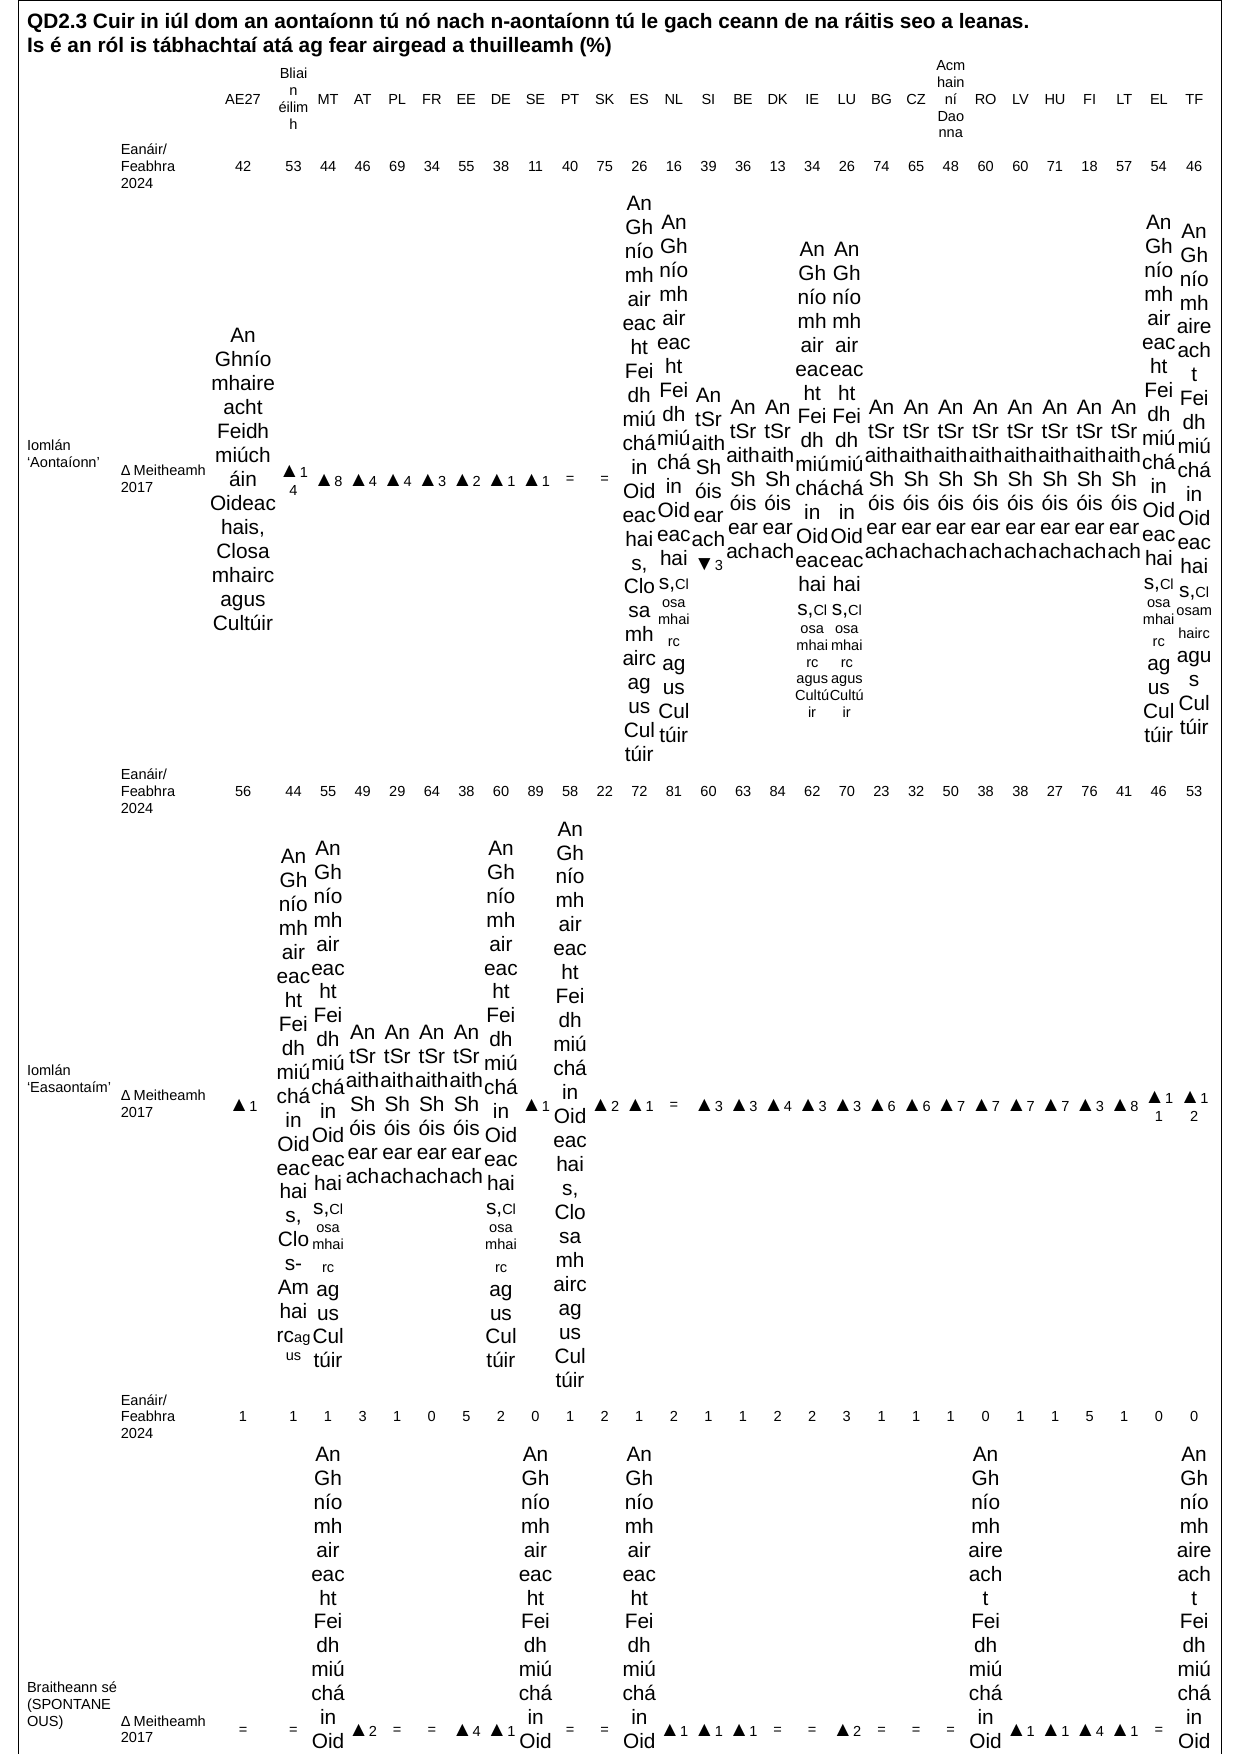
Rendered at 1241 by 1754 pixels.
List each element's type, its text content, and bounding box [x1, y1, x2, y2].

table_cell TF [1176, 57, 1212, 141]
table_cell An tSraith Shóisearach [449, 816, 483, 1391]
table_cell An Ghníomhaireacht Feidhmiúcháin Oideachais, Closamhairc agus Cultúir [622, 191, 656, 766]
table_cell Braitheann sé (SPONTANEOUS) [27, 1391, 121, 1754]
table_cell 74 [864, 141, 899, 191]
table_cell ▲3 [726, 816, 760, 1391]
table_cell Eanáir/Feabhra 2024 [121, 141, 210, 191]
table_cell ▲1 [210, 816, 276, 1391]
table_cell 2 [760, 1391, 795, 1442]
table_cell Iomlán ‘Aontaíonn’ [27, 141, 121, 766]
table_cell 40 [553, 141, 587, 191]
table_cell [121, 57, 210, 141]
table_cell 55 [311, 766, 345, 816]
table_cell An Ghníomhaireacht Feidhmiúcháin Oideachais,Closamhairc agus Cultúir [1176, 191, 1212, 766]
table_cell 5 [1072, 1391, 1107, 1442]
table_cell 0 [1141, 1391, 1176, 1442]
table_cell 13 [760, 141, 795, 191]
table_cell EL [1141, 57, 1176, 141]
table_cell ▲11 [1141, 816, 1176, 1391]
table_cell 1 [276, 1391, 311, 1442]
table_cell ▲3 [795, 816, 829, 1391]
table_cell Δ Meitheamh 2017 [121, 191, 210, 766]
table_cell An tSraith Shóisearach [1003, 191, 1037, 766]
table_cell ▲4 [380, 191, 414, 766]
table_cell 5 [449, 1391, 483, 1442]
table_cell 3 [345, 1391, 380, 1442]
table_cell ▲1 [518, 191, 553, 766]
table_cell 1 [726, 1391, 760, 1442]
table_cell 57 [1107, 141, 1141, 191]
table_cell ▲3 [414, 191, 449, 766]
table_cell 46 [1176, 141, 1212, 191]
table_cell An tSraith Shóisearach [760, 191, 795, 766]
table_cell CZ [899, 57, 933, 141]
table_cell 53 [276, 141, 311, 191]
table_cell Eanáir/Feabhra 2024 [121, 1391, 210, 1442]
table_cell 41 [1107, 766, 1141, 816]
table_cell 38 [1003, 766, 1037, 816]
table_cell = [587, 191, 622, 766]
table_cell 1 [1038, 1391, 1072, 1442]
table_cell ▲14 [276, 191, 311, 766]
table_cell = [656, 816, 691, 1391]
table_cell ▲7 [933, 816, 968, 1391]
table_cell 1 [380, 1391, 414, 1442]
table_cell 48 [933, 141, 968, 191]
table_cell = [414, 1442, 449, 1754]
table_cell NL [656, 57, 691, 141]
table_cell ▲7 [1038, 816, 1072, 1391]
table_cell Eanáir/Feabhra 2024 [121, 766, 210, 816]
table_cell An tSraith Shóisearach [345, 816, 380, 1391]
table_cell HU [1038, 57, 1072, 141]
table_cell 1 [210, 1391, 276, 1442]
table_cell ▲2 [345, 1442, 380, 1754]
table_cell 29 [380, 766, 414, 816]
table_cell = [587, 1442, 622, 1754]
table_cell ▲6 [899, 816, 933, 1391]
table_cell FR [414, 57, 449, 141]
table_cell ▲4 [1072, 1442, 1107, 1754]
table_cell 56 [210, 766, 276, 816]
table_cell ▲1 [1003, 1442, 1037, 1754]
table_cell An Ghníomhaireacht Feidhmiúcháin Oideachais,Closamhairc agus Cultúir [1141, 191, 1176, 766]
table_cell 60 [484, 766, 518, 816]
table_cell ▲2 [829, 1442, 864, 1754]
table_cell An Ghníomhaireacht Feidhmiúcháin Oideachais, Closamhairc agus Cultúir [518, 1442, 553, 1754]
table_cell 60 [691, 766, 726, 816]
table_cell 0 [968, 1391, 1003, 1442]
table_cell Iomlán ‘Easaontaím’ [27, 766, 121, 1391]
table_cell BE [726, 57, 760, 141]
table_cell 26 [829, 141, 864, 191]
table_cell ▲4 [760, 816, 795, 1391]
table_header QD2.3 Cuir in iúl dom an aontaíonn tú nó nach n-aontaíonn tú le gach ceann de na ráitis seo a leanas. [27, 9, 1212, 33]
table_cell LV [1003, 57, 1037, 141]
table_cell An tSraith Shóisearach [864, 191, 899, 766]
table_cell 1 [1107, 1391, 1141, 1442]
table_cell Acmhainní Daonna [933, 57, 968, 141]
table_cell = [276, 1442, 311, 1754]
table_cell 27 [1038, 766, 1072, 816]
table_cell 34 [414, 141, 449, 191]
table_cell ▲6 [864, 816, 899, 1391]
table_cell 60 [1003, 141, 1037, 191]
table_cell ▲3 [691, 816, 726, 1391]
table_cell ▲2 [587, 816, 622, 1391]
table_cell 70 [829, 766, 864, 816]
table_cell RO [968, 57, 1003, 141]
table_cell An Ghníomhaireacht Feidhmiúcháin Oideachais,Closamhairc agus Cultúir [484, 816, 518, 1391]
table_cell 1 [553, 1391, 587, 1442]
table_cell An Ghníomhaireacht Feidhmiúcháin Oideachais, Closamhairc agus Cultúir [553, 816, 587, 1391]
table_cell ▲7 [1003, 816, 1037, 1391]
table_cell ▲1 [656, 1442, 691, 1754]
table_cell 36 [726, 141, 760, 191]
table_cell 0 [518, 1391, 553, 1442]
table_cell 62 [795, 766, 829, 816]
table_cell 72 [622, 766, 656, 816]
table_cell An tSraith Shóisearach [1072, 191, 1107, 766]
table_cell DK [760, 57, 795, 141]
table_cell 3 [829, 1391, 864, 1442]
table_cell = [899, 1442, 933, 1754]
table_cell PL [380, 57, 414, 141]
table_cell SE [518, 57, 553, 141]
table_cell = [210, 1442, 276, 1754]
table_cell An tSraith Shóisearach▼3 [691, 191, 726, 766]
table_cell MT [311, 57, 345, 141]
table_cell = [933, 1442, 968, 1754]
table_cell 22 [587, 766, 622, 816]
table_cell 2 [587, 1391, 622, 1442]
table_cell 39 [691, 141, 726, 191]
table_cell 11 [518, 141, 553, 191]
table_cell 1 [622, 1391, 656, 1442]
table_cell 60 [968, 141, 1003, 191]
table_cell An tSraith Shóisearach [726, 191, 760, 766]
table_cell 2 [484, 1391, 518, 1442]
table_cell 65 [899, 141, 933, 191]
table_cell An Ghníomhaireacht Feidhmiúcháin Oideachais, Closamhairc agus Cultúir [1176, 1442, 1212, 1754]
table_cell EE [449, 57, 483, 141]
table_cell ES [622, 57, 656, 141]
table_cell An tSraith Shóisearach [968, 191, 1003, 766]
table_cell 42 [210, 141, 276, 191]
table_cell = [795, 1442, 829, 1754]
table_cell 38 [449, 766, 483, 816]
table_cell 2 [795, 1391, 829, 1442]
table_cell ▲8 [311, 191, 345, 766]
table_cell 84 [760, 766, 795, 816]
table_cell ▲1 [726, 1442, 760, 1754]
table_cell 1 [691, 1391, 726, 1442]
table_cell 81 [656, 766, 691, 816]
table_cell SK [587, 57, 622, 141]
table_cell 1 [311, 1391, 345, 1442]
table_cell 69 [380, 141, 414, 191]
table_cell An tSraith Shóisearach [1038, 191, 1072, 766]
table_cell IE [795, 57, 829, 141]
table_cell An tSraith Shóisearach [899, 191, 933, 766]
table_cell 32 [899, 766, 933, 816]
table_cell = [760, 1442, 795, 1754]
table_cell An tSraith Shóisearach [380, 816, 414, 1391]
table_cell BG [864, 57, 899, 141]
table_cell ▲4 [449, 1442, 483, 1754]
table_cell Δ Meitheamh 2017 [121, 816, 210, 1391]
table_cell 26 [622, 141, 656, 191]
table_cell 71 [1038, 141, 1072, 191]
table_cell An Ghníomhaireacht Feidhmiúcháin Oideachais, Closamhairc agus Cultúir [968, 1442, 1003, 1754]
table_cell 58 [553, 766, 587, 816]
table_cell = [380, 1442, 414, 1754]
table_cell = [1141, 1442, 1176, 1754]
table_cell FI [1072, 57, 1107, 141]
table_cell 75 [587, 141, 622, 191]
table_cell [27, 57, 121, 141]
table_cell 44 [276, 766, 311, 816]
table_cell ▲1 [691, 1442, 726, 1754]
table_cell 89 [518, 766, 553, 816]
table_cell = [553, 1442, 587, 1754]
table_cell LU [829, 57, 864, 141]
table_cell 1 [899, 1391, 933, 1442]
table_cell SI [691, 57, 726, 141]
table_cell 50 [933, 766, 968, 816]
table_cell An tSraith Shóisearach [414, 816, 449, 1391]
table_cell ▲3 [1072, 816, 1107, 1391]
table_cell Δ Meitheamh 2017 [121, 1442, 210, 1754]
table_cell ▲8 [1107, 816, 1141, 1391]
table_cell LT [1107, 57, 1141, 141]
table_cell 53 [1176, 766, 1212, 816]
table_cell 76 [1072, 766, 1107, 816]
table_cell 44 [311, 141, 345, 191]
table_cell 0 [414, 1391, 449, 1442]
table_cell Bliain éilimh [276, 57, 311, 141]
table_cell ▲3 [829, 816, 864, 1391]
table_cell AT [345, 57, 380, 141]
table_cell 23 [864, 766, 899, 816]
table_cell 64 [414, 766, 449, 816]
table_cell DE [484, 57, 518, 141]
table_cell 63 [726, 766, 760, 816]
table_cell An tSraith Shóisearach [1107, 191, 1141, 766]
table_cell An Ghníomhaireacht Feidhmiúcháin Oideachais, Closamhairc agus Cultúir [210, 191, 276, 766]
table_cell ▲1 [1107, 1442, 1141, 1754]
table_cell ▲1 [1038, 1442, 1072, 1754]
table_cell 18 [1072, 141, 1107, 191]
table_cell AE27 [210, 57, 276, 141]
table_cell = [864, 1442, 899, 1754]
table_cell An Ghníomhaireacht Feidhmiúcháin Oideachais,Closamhairc agus Cultúir [829, 191, 864, 766]
table_cell 38 [968, 766, 1003, 816]
table_cell PT [553, 57, 587, 141]
table_cell An Ghníomhaireacht Feidhmiúcháin Oideachais,Closamhairc agus Cultúir [311, 816, 345, 1391]
table_cell = [553, 191, 587, 766]
table_cell 1 [864, 1391, 899, 1442]
table_cell 49 [345, 766, 380, 816]
table_cell An Ghníomhaireacht Feidhmiúcháin Oideachais, Closamhairc agus Cultúir [622, 1442, 656, 1754]
table_cell 1 [933, 1391, 968, 1442]
table_cell 1 [1003, 1391, 1037, 1442]
table_cell An tSraith Shóisearach [933, 191, 968, 766]
table_cell ▲1 [518, 816, 553, 1391]
table_cell An Ghníomhaireacht Feidhmiúcháin Oideachais, Closamhairc agus Cultúir [311, 1442, 345, 1754]
table_cell An Ghníomhaireacht Feidhmiúcháin Oideachais, Clos-Amhaircagus [276, 816, 311, 1391]
table_cell An Ghníomhaireacht Feidhmiúcháin Oideachais,Closamhairc agus Cultúir [656, 191, 691, 766]
table_cell 54 [1141, 141, 1176, 191]
table_cell ▲12 [1176, 816, 1212, 1391]
table_cell ▲1 [484, 191, 518, 766]
table_cell 34 [795, 141, 829, 191]
table_cell 2 [656, 1391, 691, 1442]
table_cell 46 [345, 141, 380, 191]
table_cell Is é an ról is tábhachtaí atá ag fear airgead a thuilleamh (%) [27, 33, 1212, 57]
table_cell An Ghníomhaireacht Feidhmiúcháin Oideachais,Closamhairc agus Cultúir [795, 191, 829, 766]
table_cell ▲1 [484, 1442, 518, 1754]
table_cell 0 [1176, 1391, 1212, 1442]
table_cell 55 [449, 141, 483, 191]
table_cell 38 [484, 141, 518, 191]
table_cell ▲2 [449, 191, 483, 766]
table_cell ▲7 [968, 816, 1003, 1391]
table_cell 16 [656, 141, 691, 191]
table_cell ▲4 [345, 191, 380, 766]
table_cell ▲1 [622, 816, 656, 1391]
table_cell 46 [1141, 766, 1176, 816]
